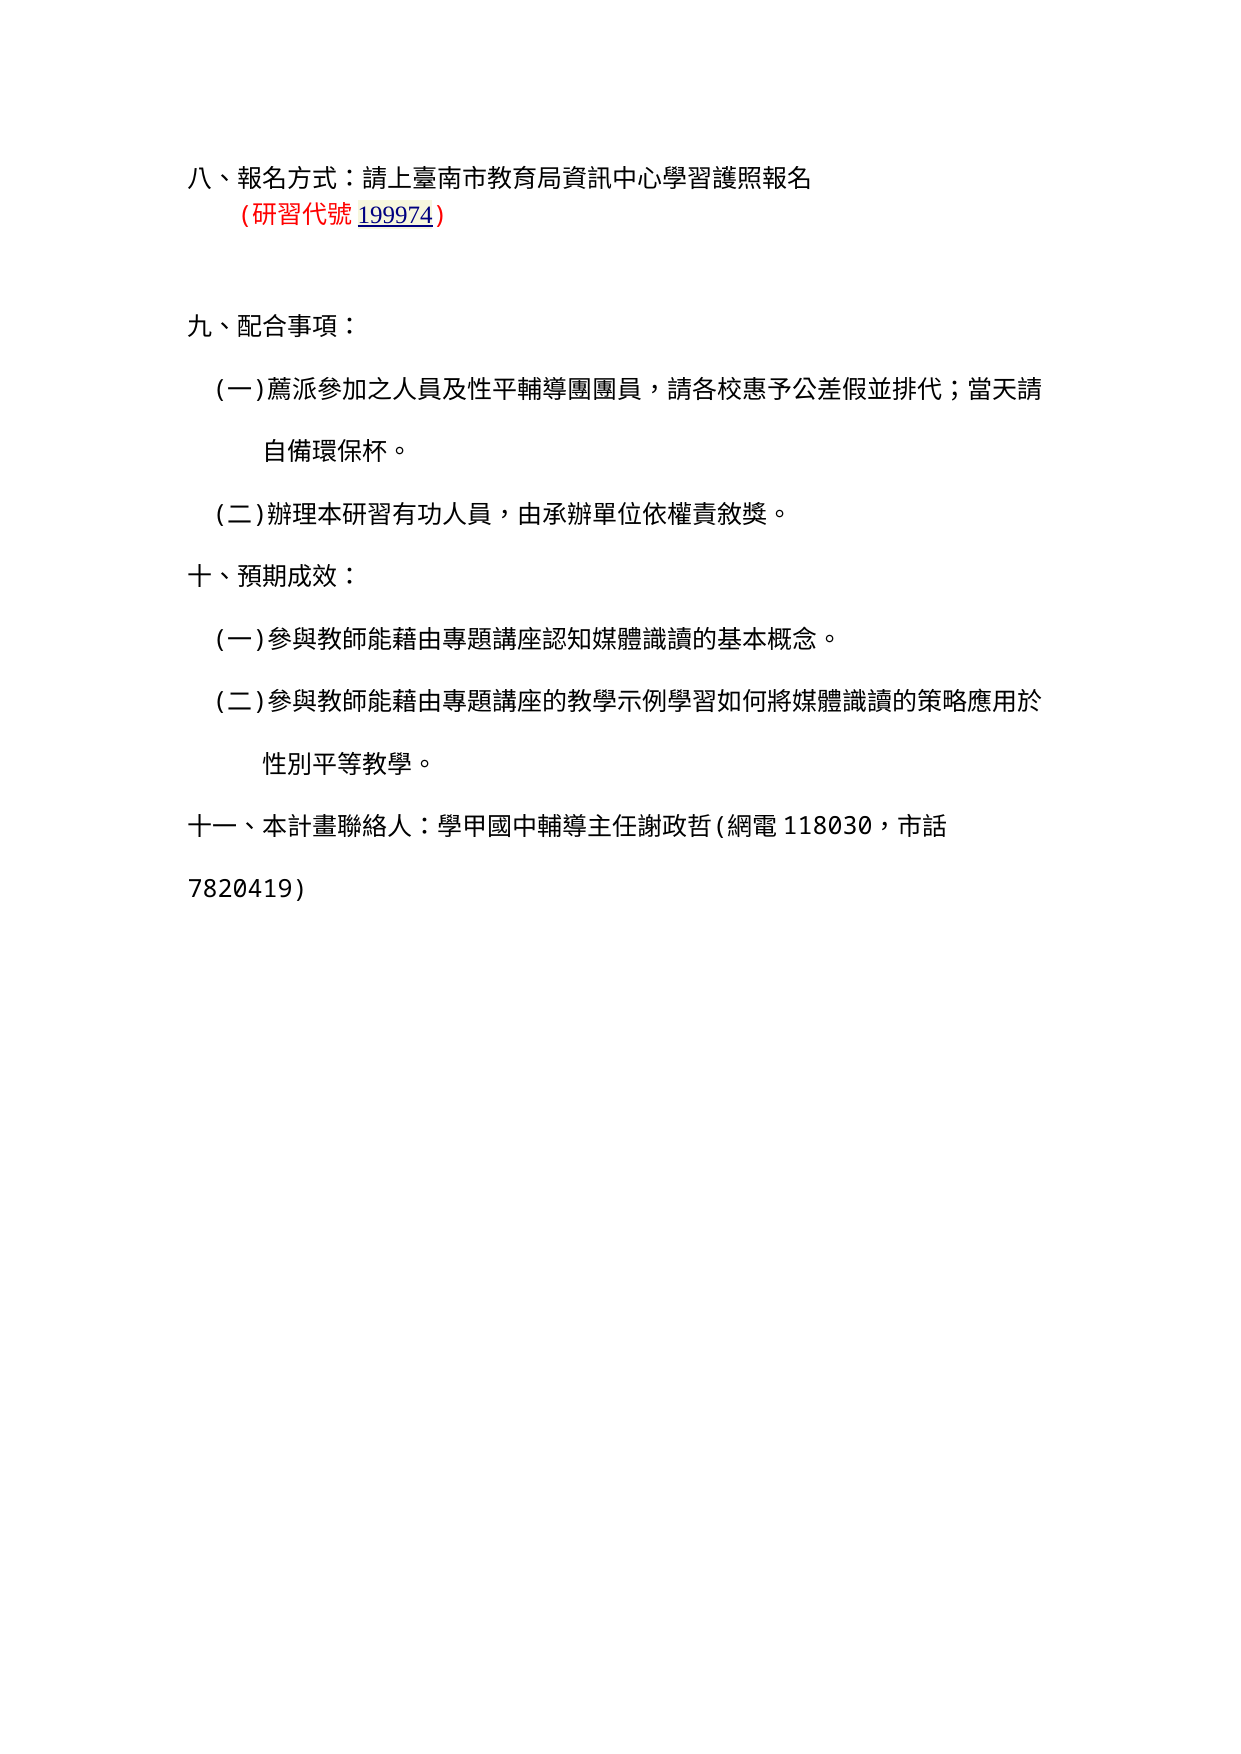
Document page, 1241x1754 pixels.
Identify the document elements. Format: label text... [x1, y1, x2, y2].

text 八、報名方式：請上臺南市教育局資訊中心學習護照報名 (研習代號199974) [187, 158, 1053, 231]
text (一)薦派參加之人員及性平輔導團團員，請各校惠予公差假並排代；當天請自備環保杯。 [212, 346, 1053, 471]
text (二)辦理本研習有功人員，由承辦單位依權責敘獎。 [212, 471, 1053, 533]
text 十一、本計畫聯絡人：學甲國中輔導主任謝政哲(網電118030，市話7820419) [187, 783, 1053, 908]
text 九、配合事項： [187, 283, 1053, 346]
text (二)參與教師能藉由專題講座的教學示例學習如何將媒體識讀的策略應用於性別平等教學。 [212, 658, 1053, 783]
text 十、預期成效： [187, 533, 1053, 596]
text (一)參與教師能藉由專題講座認知媒體識讀的基本概念。 [212, 596, 1053, 658]
